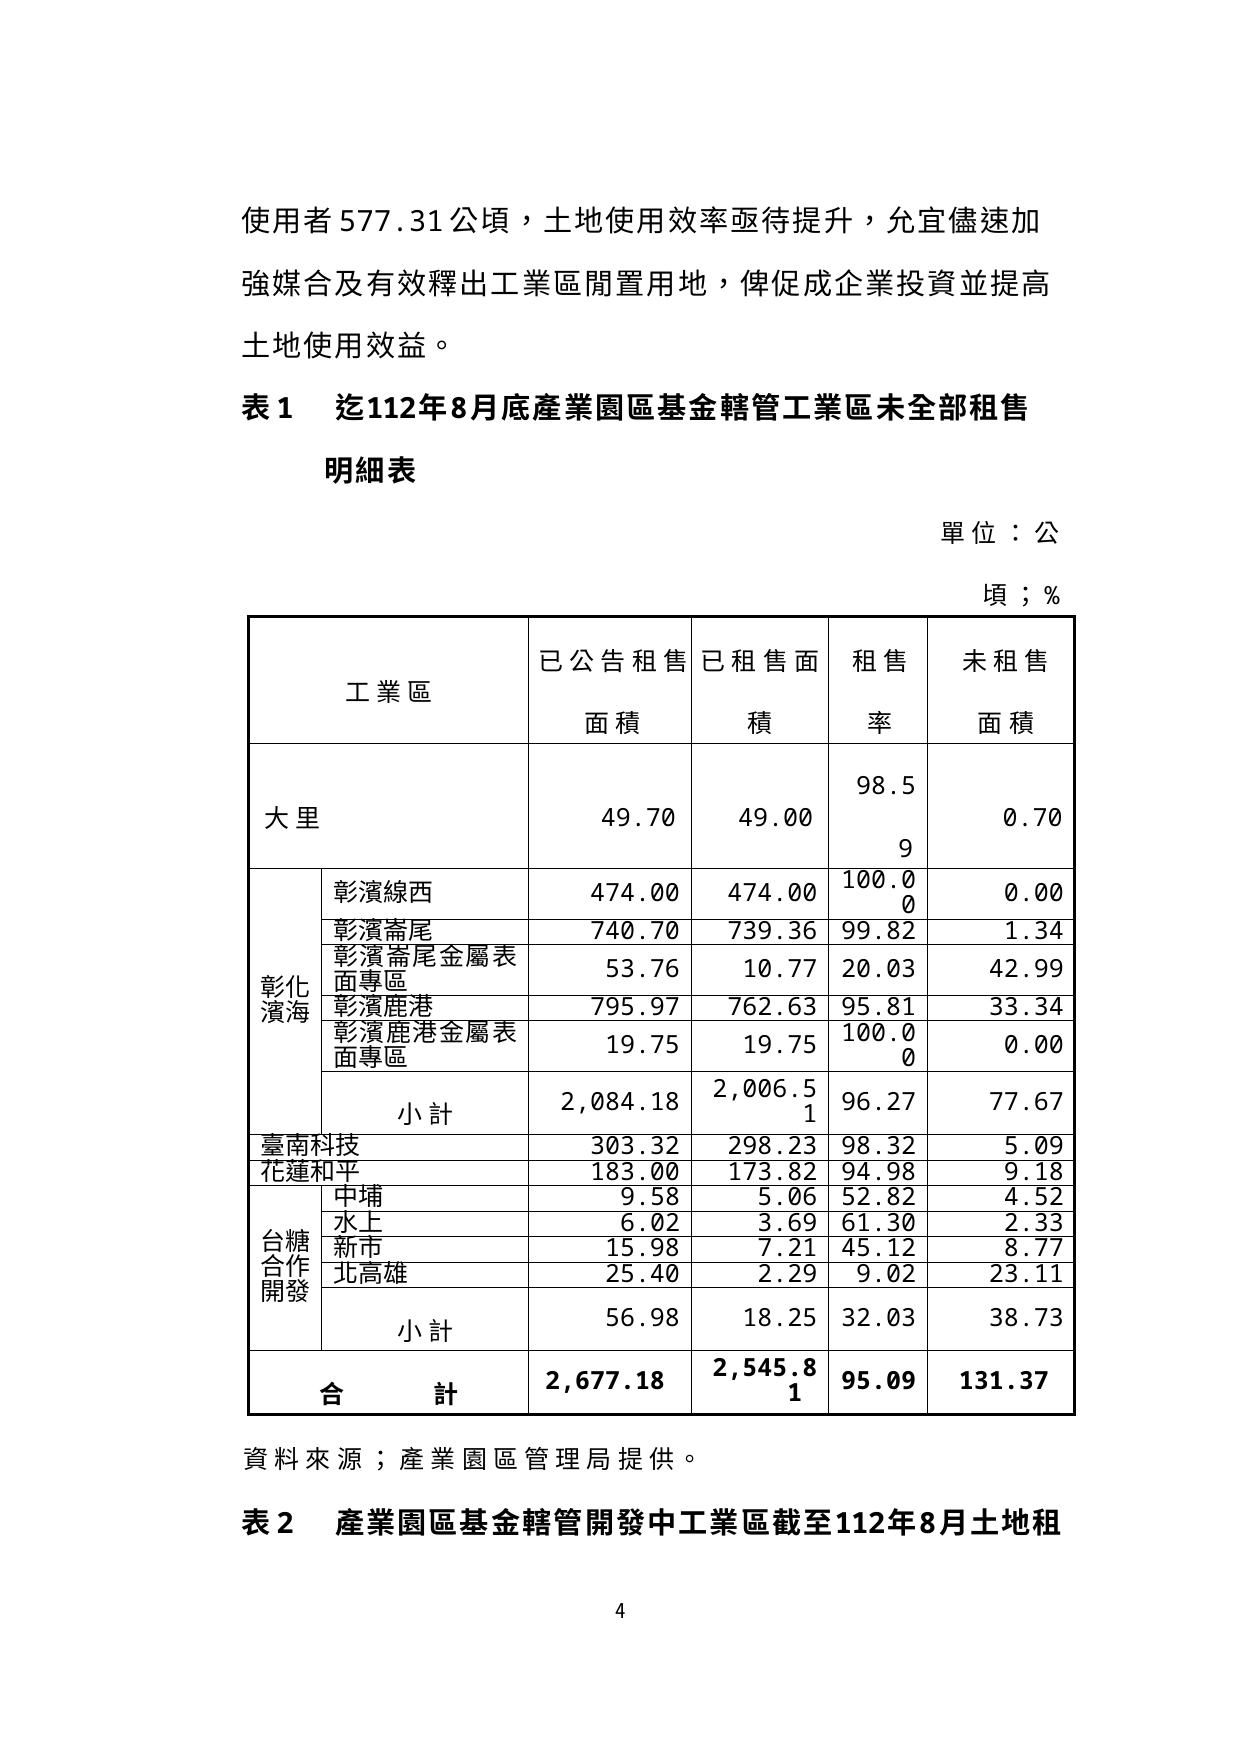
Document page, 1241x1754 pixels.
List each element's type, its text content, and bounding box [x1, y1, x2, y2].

table_cell 739.36 [692, 920, 828, 944]
table_cell 99.82 [829, 920, 927, 944]
table_cell 9.18 [928, 1161, 1073, 1185]
table_header 已租售面積 [692, 618, 828, 743]
table_cell 彰濱鹿港 [322, 996, 528, 1020]
table_cell 5.09 [928, 1135, 1073, 1159]
table_cell 6.02 [529, 1212, 691, 1236]
text 表2 產業園區基金轄管開發中工業區截至112年8月土地租 [237, 1479, 1066, 1541]
text 資料來源；產業園區管理局提供。 [234, 1416, 1063, 1479]
table_cell 小計 [322, 1288, 528, 1350]
table_cell 96.27 [829, 1072, 927, 1134]
table_cell 32.03 [829, 1288, 927, 1350]
table_cell 2,677.18 [529, 1351, 691, 1413]
table_cell 臺南科技 [250, 1135, 528, 1159]
table_cell 23.11 [928, 1263, 1073, 1287]
table_cell 18.25 [692, 1288, 828, 1350]
table_cell 94.98 [829, 1161, 927, 1185]
table_cell 183.00 [529, 1161, 691, 1185]
table_cell 2.33 [928, 1212, 1073, 1236]
table_cell 740.70 [529, 920, 691, 944]
table_cell 0.00 [928, 1021, 1073, 1071]
table_cell 795.97 [529, 996, 691, 1020]
table_cell 45.12 [829, 1237, 927, 1262]
table_cell 98.59 [829, 744, 927, 868]
table_cell 水上 [322, 1212, 528, 1236]
table_header 租售率 [829, 618, 927, 743]
table_cell 2.29 [692, 1263, 828, 1287]
table_cell 100.00 [829, 869, 927, 919]
table_cell 61.30 [829, 1212, 927, 1236]
table_cell 52.82 [829, 1186, 927, 1211]
table_cell 38.73 [928, 1288, 1073, 1350]
text 使用者577.31公頃，土地使用效率亟待提升，允宜儘速加強媒合及有效釋出工業區閒置用地，俾促成企業投資並提高土地使用效益。 [236, 177, 1063, 365]
table_cell 95.81 [829, 996, 927, 1020]
table_cell 19.75 [692, 1021, 828, 1071]
table_cell 9.58 [529, 1186, 691, 1211]
table_cell 彰濱鹿港金屬表面專區 [322, 1021, 528, 1071]
table_cell 33.34 [928, 996, 1073, 1020]
table_cell 9.02 [829, 1263, 927, 1287]
table_cell 1.34 [928, 920, 1073, 944]
table_cell 298.23 [692, 1135, 828, 1159]
table_cell 合 計 [250, 1351, 528, 1413]
table_cell 49.70 [529, 744, 691, 868]
table_cell 中埔 [322, 1186, 528, 1211]
table_cell 762.63 [692, 996, 828, 1020]
table_cell 彰濱崙尾金屬表面專區 [322, 945, 528, 995]
table_cell 2,084.18 [529, 1072, 691, 1134]
table_cell 5.06 [692, 1186, 828, 1211]
table_cell 56.98 [529, 1288, 691, 1350]
table_cell 花蓮和平 [250, 1161, 528, 1185]
table_cell 53.76 [529, 945, 691, 995]
table_cell 19.75 [529, 1021, 691, 1071]
table_cell 0.70 [928, 744, 1073, 868]
table_cell 彰濱線西 [322, 869, 528, 919]
table_cell 北高雄 [322, 1263, 528, 1287]
table_cell 彰濱崙尾 [322, 920, 528, 944]
table_cell 474.00 [692, 869, 828, 919]
table_cell 15.98 [529, 1237, 691, 1262]
table_cell 台糖合作開發 [250, 1186, 321, 1350]
table_cell 20.03 [829, 945, 927, 995]
table_cell 4.52 [928, 1186, 1073, 1211]
table_cell 25.40 [529, 1263, 691, 1287]
text 單位：公頃；% [237, 490, 1062, 615]
table_cell 2,545.81 [692, 1351, 828, 1413]
table_cell 新市 [322, 1237, 528, 1262]
table_header 已公告租售面積 [529, 618, 691, 743]
table_header 工業區 [250, 618, 528, 743]
table_cell 小計 [322, 1072, 528, 1134]
table_cell 98.32 [829, 1135, 927, 1159]
table_cell 8.77 [928, 1237, 1073, 1262]
table_cell 173.82 [692, 1161, 828, 1185]
table_cell 131.37 [928, 1351, 1073, 1413]
table_cell 10.77 [692, 945, 828, 995]
table_cell 474.00 [529, 869, 691, 919]
table_cell 42.99 [928, 945, 1073, 995]
table_cell 2,006.51 [692, 1072, 828, 1134]
table_cell 77.67 [928, 1072, 1073, 1134]
table_cell 7.21 [692, 1237, 828, 1262]
table_cell 彰化濱海 [250, 869, 321, 1134]
table_cell 大里 [250, 744, 528, 868]
table_header 未租售面積 [928, 618, 1073, 743]
table_cell 95.09 [829, 1351, 927, 1413]
table_cell 3.69 [692, 1212, 828, 1236]
table_cell 0.00 [928, 869, 1073, 919]
text 表1 迄112年8月底產業園區基金轄管工業區未全部租售明細表 [237, 365, 1062, 490]
table_cell 49.00 [692, 744, 828, 868]
table_cell 100.00 [829, 1021, 927, 1071]
table_cell 303.32 [529, 1135, 691, 1159]
